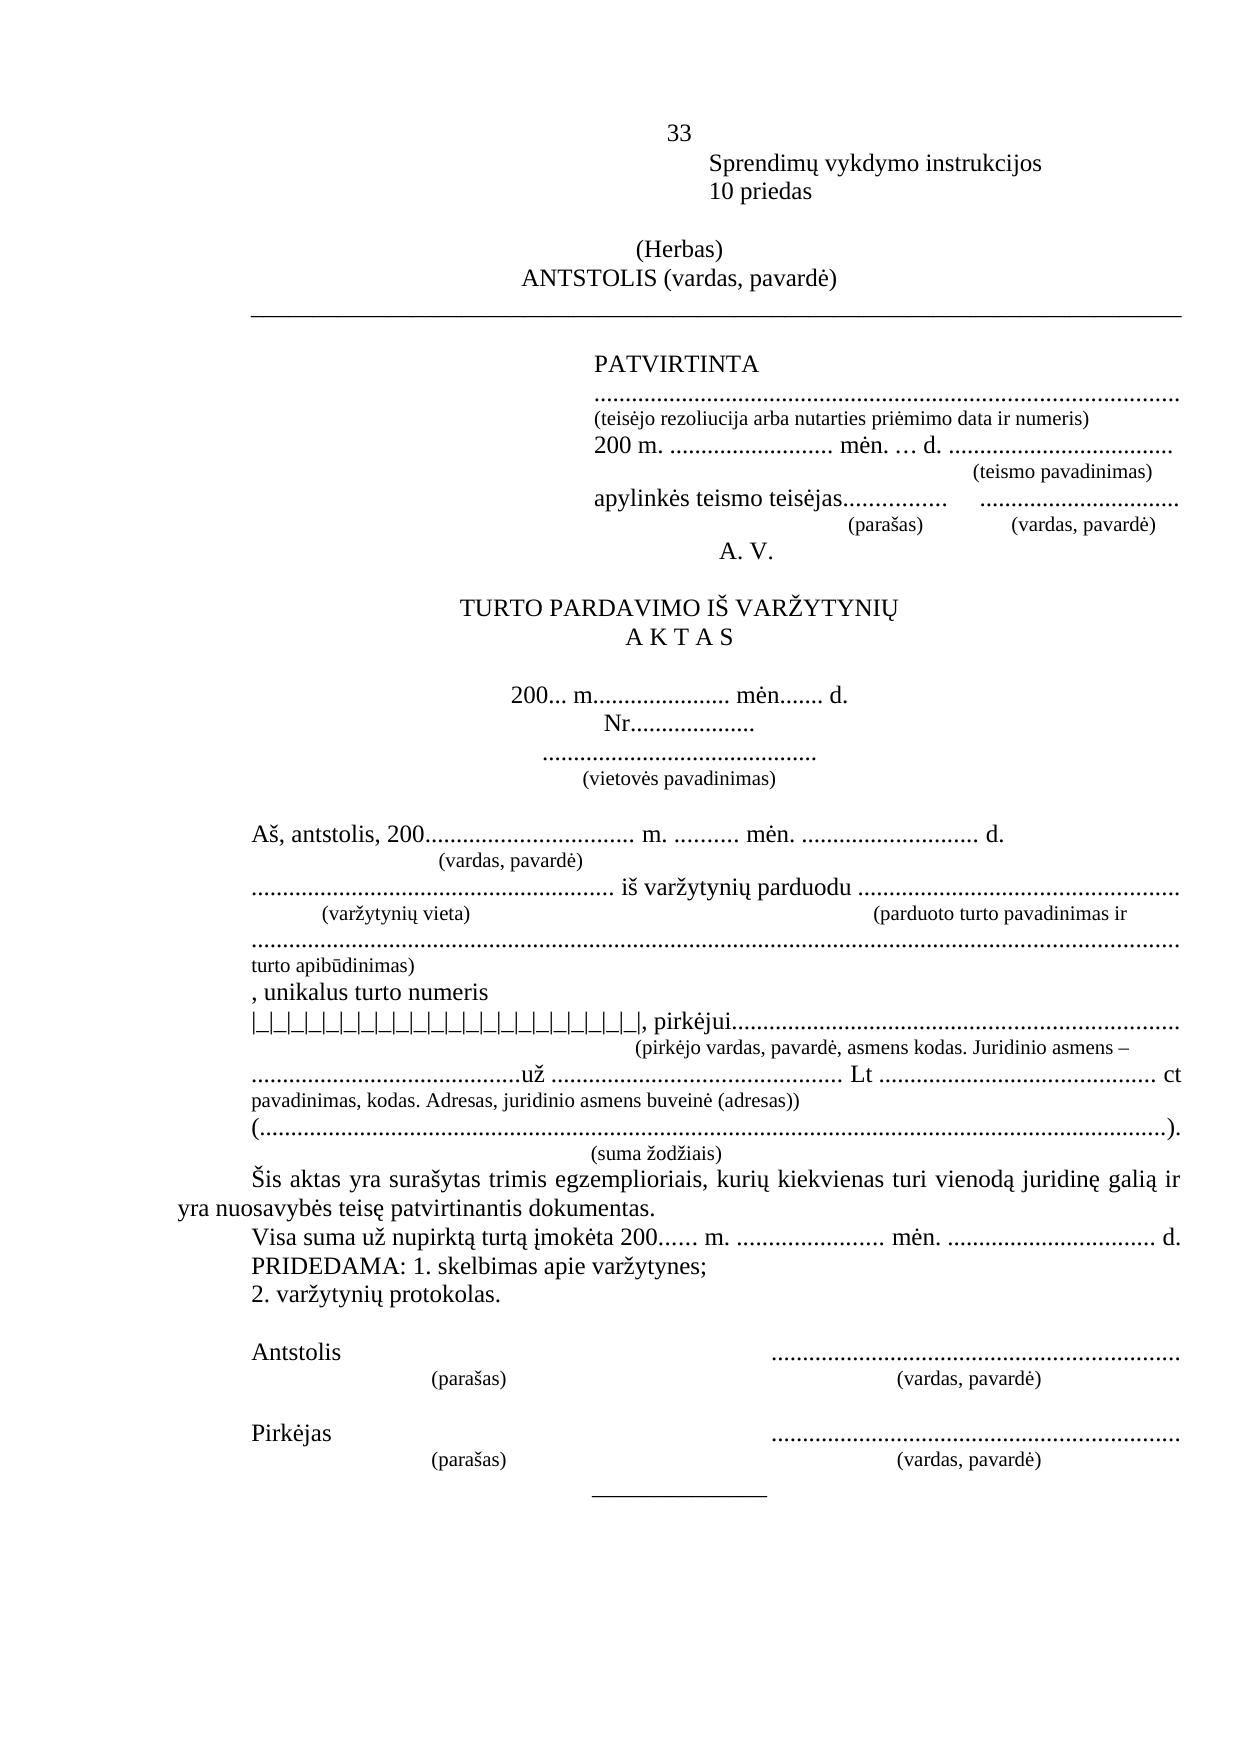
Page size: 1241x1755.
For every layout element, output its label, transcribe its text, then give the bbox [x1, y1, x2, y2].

text PATVIRTINTA [177, 349, 1181, 378]
text (pirkėjo vardas, pavardė, asmens kodas. Juridinio asmens – [583, 1035, 1181, 1059]
text (vardas, pavardė) [177, 848, 1181, 872]
text TURTO PARDAVIMO IŠ VARŽYTYNIŲ [177, 593, 1181, 622]
text turto apibūdinimas) [177, 953, 1181, 977]
text Antstolis [177, 1337, 1181, 1366]
text |_|_|_|_|_|_|_|_|_|_|_|_|_|_|_|_|_|_|_|_|_|_|, pirkėjui [177, 1006, 1181, 1035]
text (varžytynių vieta) (parduoto turto pavadinimas ir [177, 900, 1181, 924]
text , unikalus turto numeris [177, 977, 1181, 1006]
text (parašas) (vardas, pavardė) [177, 1447, 1181, 1471]
text Visa suma už nupirktą turtą įmokėta 200 m. mėn. d. [177, 1222, 1181, 1251]
text 200 m. mėn. d. .................................... [177, 430, 1181, 459]
text apylinkės teismo teisėjas ................................ [177, 483, 1181, 512]
text iš varžytynių parduodu [177, 872, 1181, 900]
text ( ). [177, 1112, 1181, 1140]
text A. V. [177, 536, 1181, 565]
text Šis aktas yra surašytas trimis egzemplioriais, kurių kiekvienas turi vienodą juridinę galią ir yra nuosavybės teisę patvirtinantis dokumentas. [177, 1164, 1181, 1222]
text ............................................ [177, 737, 1181, 766]
text pavadinimas, kodas. Adresas, juridinio asmens buveinė (adresas)) [177, 1088, 1181, 1112]
text (parašas) (vardas, pavardė) [177, 512, 1181, 536]
text (teisėjo rezoliucija arba nutarties priėmimo data ir numeris) [177, 406, 1181, 430]
text už Lt ct [177, 1059, 1181, 1088]
text Pirkėjas [177, 1418, 1181, 1447]
text 200... m...................... mėn....... d. [177, 680, 1181, 708]
text (parašas) (vardas, pavardė) [177, 1366, 1181, 1390]
text ______________ [177, 1471, 1181, 1500]
text (Herbas) [177, 234, 1181, 263]
text Sprendimų vykdymo instrukcijos [709, 148, 1181, 176]
text PRIDEDAMA: 1. skelbimas apie varžytynes; [177, 1251, 1181, 1279]
text (suma žodžiais) [177, 1140, 1181, 1164]
text ANTSTOLIS (vardas, pavardė) [177, 263, 1181, 291]
text Nr.................... [177, 708, 1181, 737]
text 2. varžytynių protokolas. [177, 1279, 1181, 1308]
text (vietovės pavadinimas) [177, 766, 1181, 790]
text (teismo pavadinimas) [177, 459, 1181, 483]
text AKTAS [177, 622, 1181, 651]
text Aš, antstolis, 200 m. mėn. d. [177, 819, 1181, 848]
text 10 priedas [177, 176, 1181, 205]
